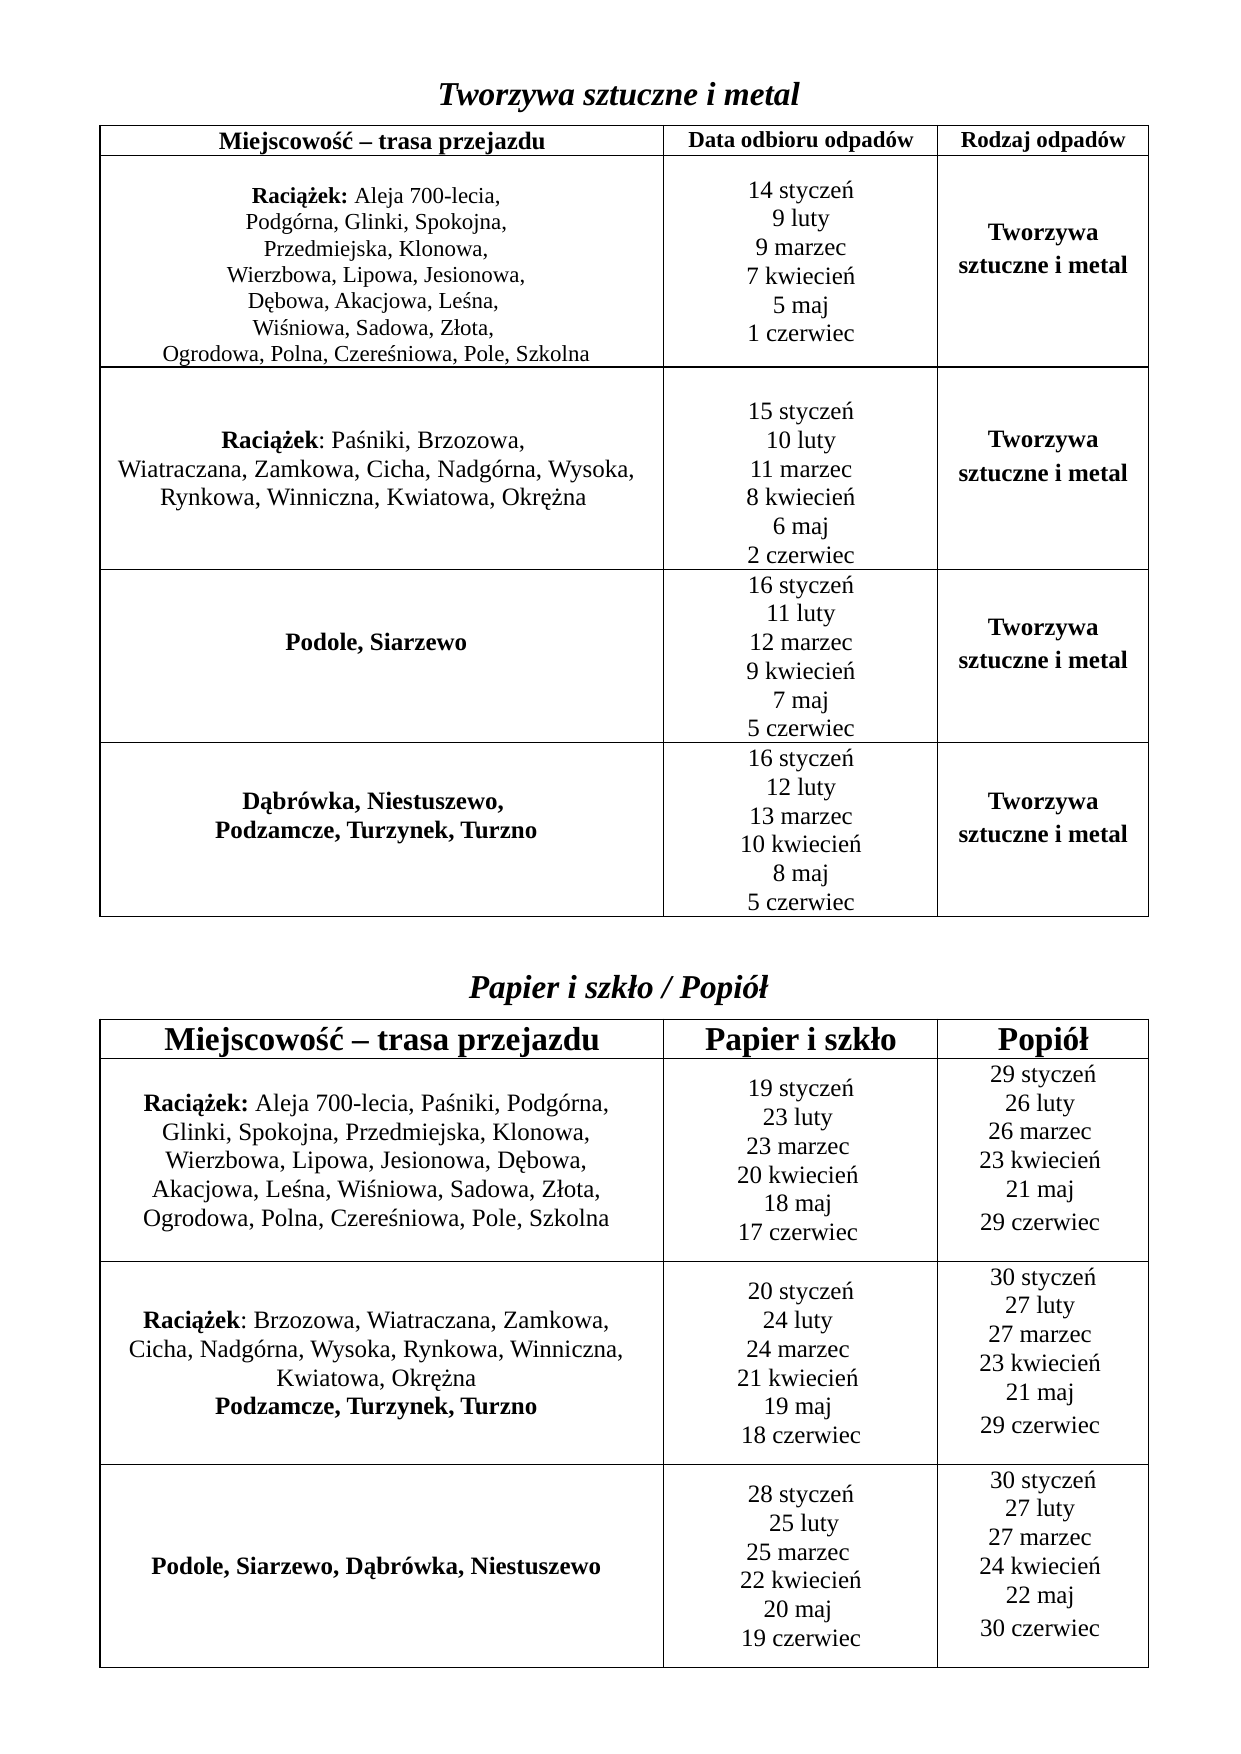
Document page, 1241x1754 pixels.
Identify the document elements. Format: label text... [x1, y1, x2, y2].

table_cell Dąbrówka, Niestuszewo, Podzamcze, Turzynek, Turzno [101, 743, 663, 916]
table_cell Raciążek: Brzozowa, Wiatraczana, Zamkowa, Cicha, Nadgórna, Wysoka, Rynkowa, Winniczna, Kwiatowa, Okrężna Podzamcze, Turzynek, Turzno [101, 1262, 663, 1464]
table_cell Raciążek: Aleja 700-lecia, Paśniki, Podgórna, Glinki, Spokojna, Przedmiejska, Klonowa, Wierzbowa, Lipowa, Jesionowa, Dębowa, Akacjowa, Leśna, Wiśniowa, Sadowa, Złota, Ogrodowa, Polna, Czereśniowa, Pole, Szkolna [101, 1059, 663, 1261]
table_cell 16 styczeń 11 luty 12 marzec 9 kwiecień 7 maj 5 czerwiec [664, 570, 937, 742]
table_cell 16 styczeń 12 luty 13 marzec 10 kwiecień 8 maj 5 czerwiec [664, 743, 937, 916]
table_header Popiół [938, 1020, 1148, 1058]
table_cell 20 styczeń 24 luty 24 marzec 21 kwiecień 19 maj 18 czerwiec [664, 1262, 937, 1464]
table_cell Podole, Siarzewo [101, 570, 663, 742]
table_cell 14 styczeń 9 luty 9 marzec 7 kwiecień 5 maj 1 czerwiec [664, 156, 937, 366]
table_cell Raciążek: Paśniki, Brzozowa, Wiatraczana, Zamkowa, Cicha, Nadgórna, Wysoka, Rynkowa, Winniczna, Kwiatowa, Okrężna [101, 368, 663, 569]
text Papier i szkło / Popiół [118, 968, 1122, 1006]
table_cell Tworzywa sztuczne i metal [938, 570, 1148, 742]
table_cell Podole, Siarzewo, Dąbrówka, Niestuszewo [101, 1465, 663, 1667]
table_cell 28 styczeń 25 luty 25 marzec 22 kwiecień 20 maj 19 czerwiec [664, 1465, 937, 1667]
text Tworzywa sztuczne i metal [118, 74, 1122, 112]
table_cell 30 styczeń 27 luty 27 marzec 23 kwiecień 21 maj 29 czerwiec [938, 1262, 1148, 1464]
table_cell Tworzywa sztuczne i metal [938, 743, 1148, 916]
table_header Data odbioru odpadów [664, 126, 937, 154]
table_header Papier i szkło [664, 1020, 937, 1058]
table_header Rodzaj odpadów [938, 126, 1148, 154]
table_header Miejscowość – trasa przejazdu [101, 1020, 663, 1058]
table_cell 15 styczeń 10 luty 11 marzec 8 kwiecień 6 maj 2 czerwiec [664, 368, 937, 569]
table_cell 19 styczeń 23 luty 23 marzec 20 kwiecień 18 maj 17 czerwiec [664, 1059, 937, 1261]
table_cell 30 styczeń 27 luty 27 marzec 24 kwiecień 22 maj 30 czerwiec [938, 1465, 1148, 1667]
table_cell Raciążek: Aleja 700-lecia, Podgórna, Glinki, Spokojna, Przedmiejska, Klonowa, Wierzbowa, Lipowa, Jesionowa, Dębowa, Akacjowa, Leśna, Wiśniowa, Sadowa, Złota, Ogrodowa, Polna, Czereśniowa, Pole, Szkolna [101, 156, 663, 366]
table_cell Tworzywa sztuczne i metal [938, 156, 1148, 366]
table_cell Tworzywa sztuczne i metal [938, 368, 1148, 569]
table_cell 29 styczeń 26 luty 26 marzec 23 kwiecień 21 maj 29 czerwiec [938, 1059, 1148, 1261]
table_header Miejscowość – trasa przejazdu [101, 126, 663, 154]
